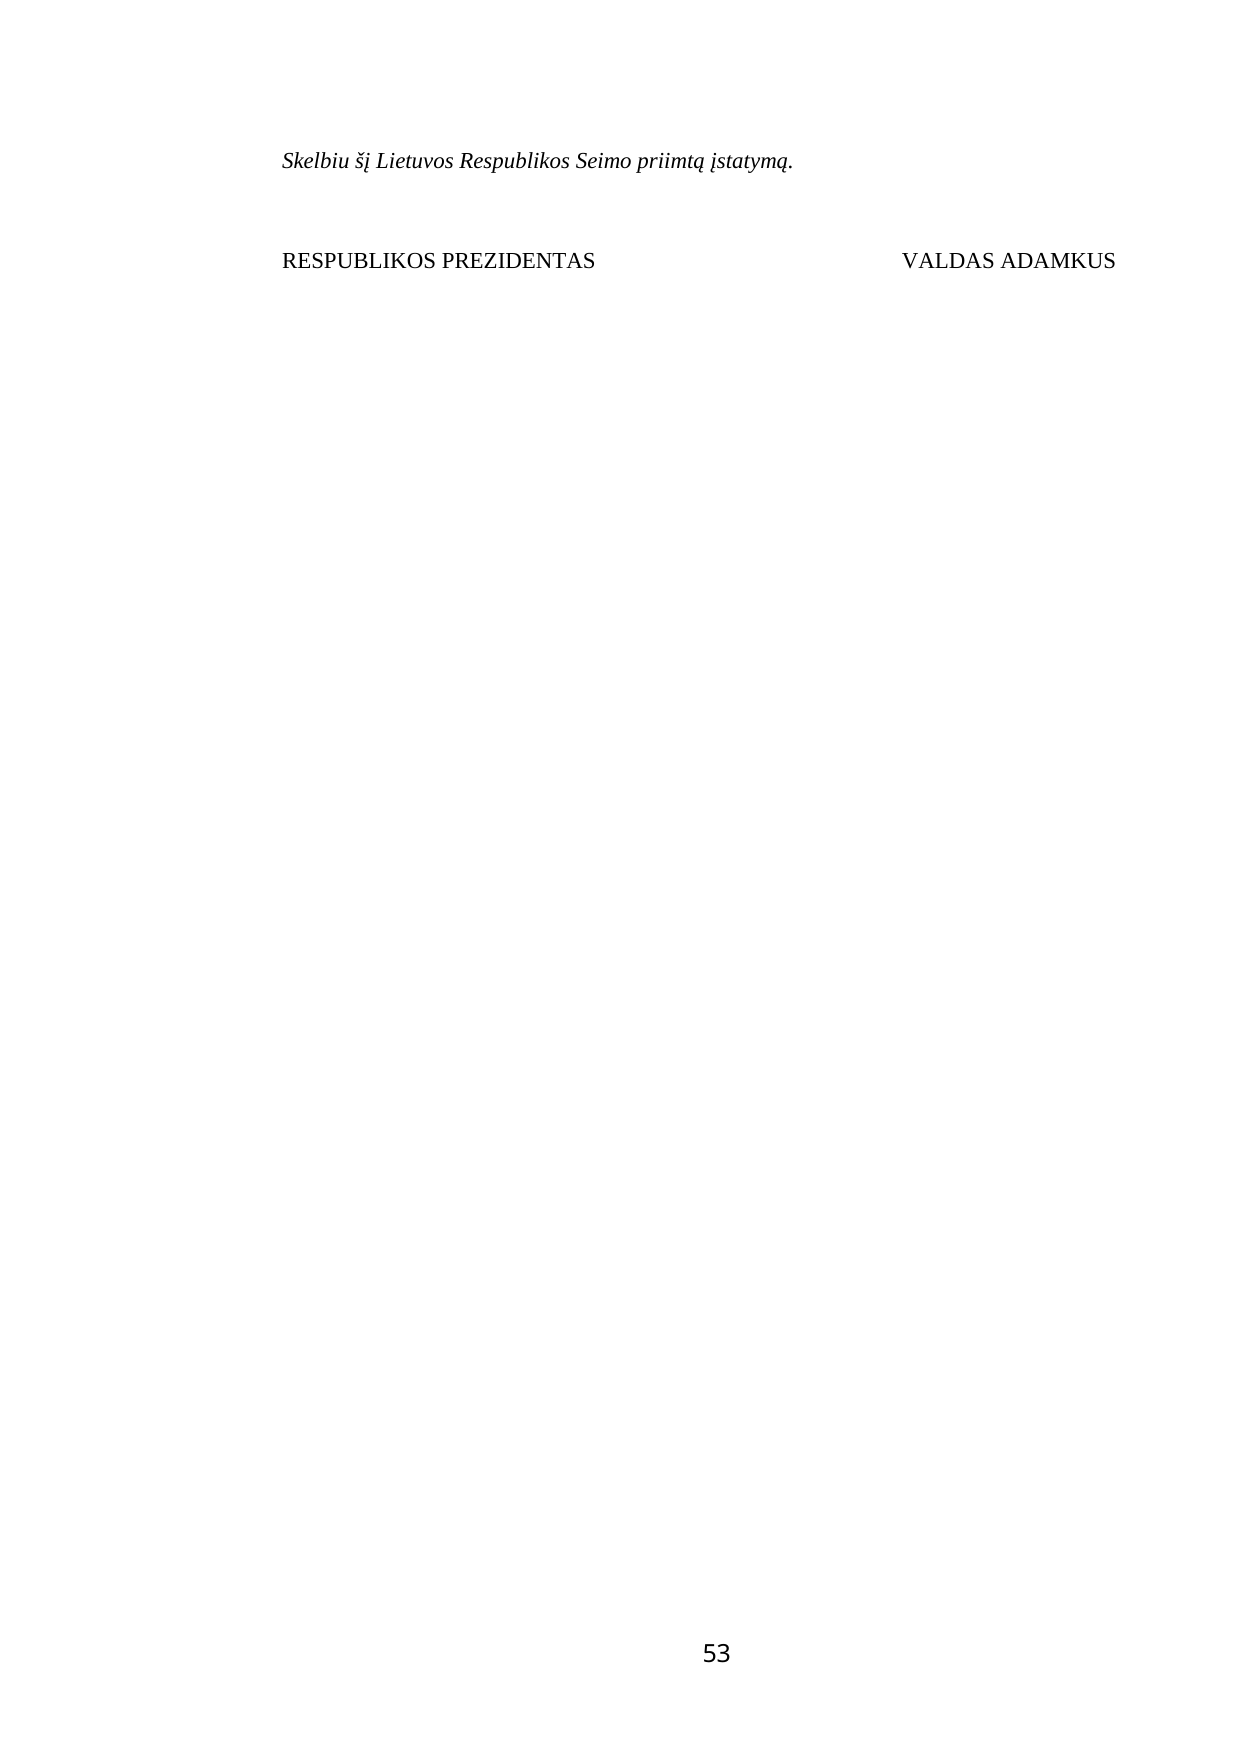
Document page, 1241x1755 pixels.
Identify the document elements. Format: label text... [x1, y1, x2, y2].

text RESPUBLIKOS PREZIDENTAS VALDAS ADAMKUS [207, 247, 1152, 274]
text Skelbiu šį Lietuvos Respublikos Seimo priimtą įstatymą. [207, 147, 1152, 173]
